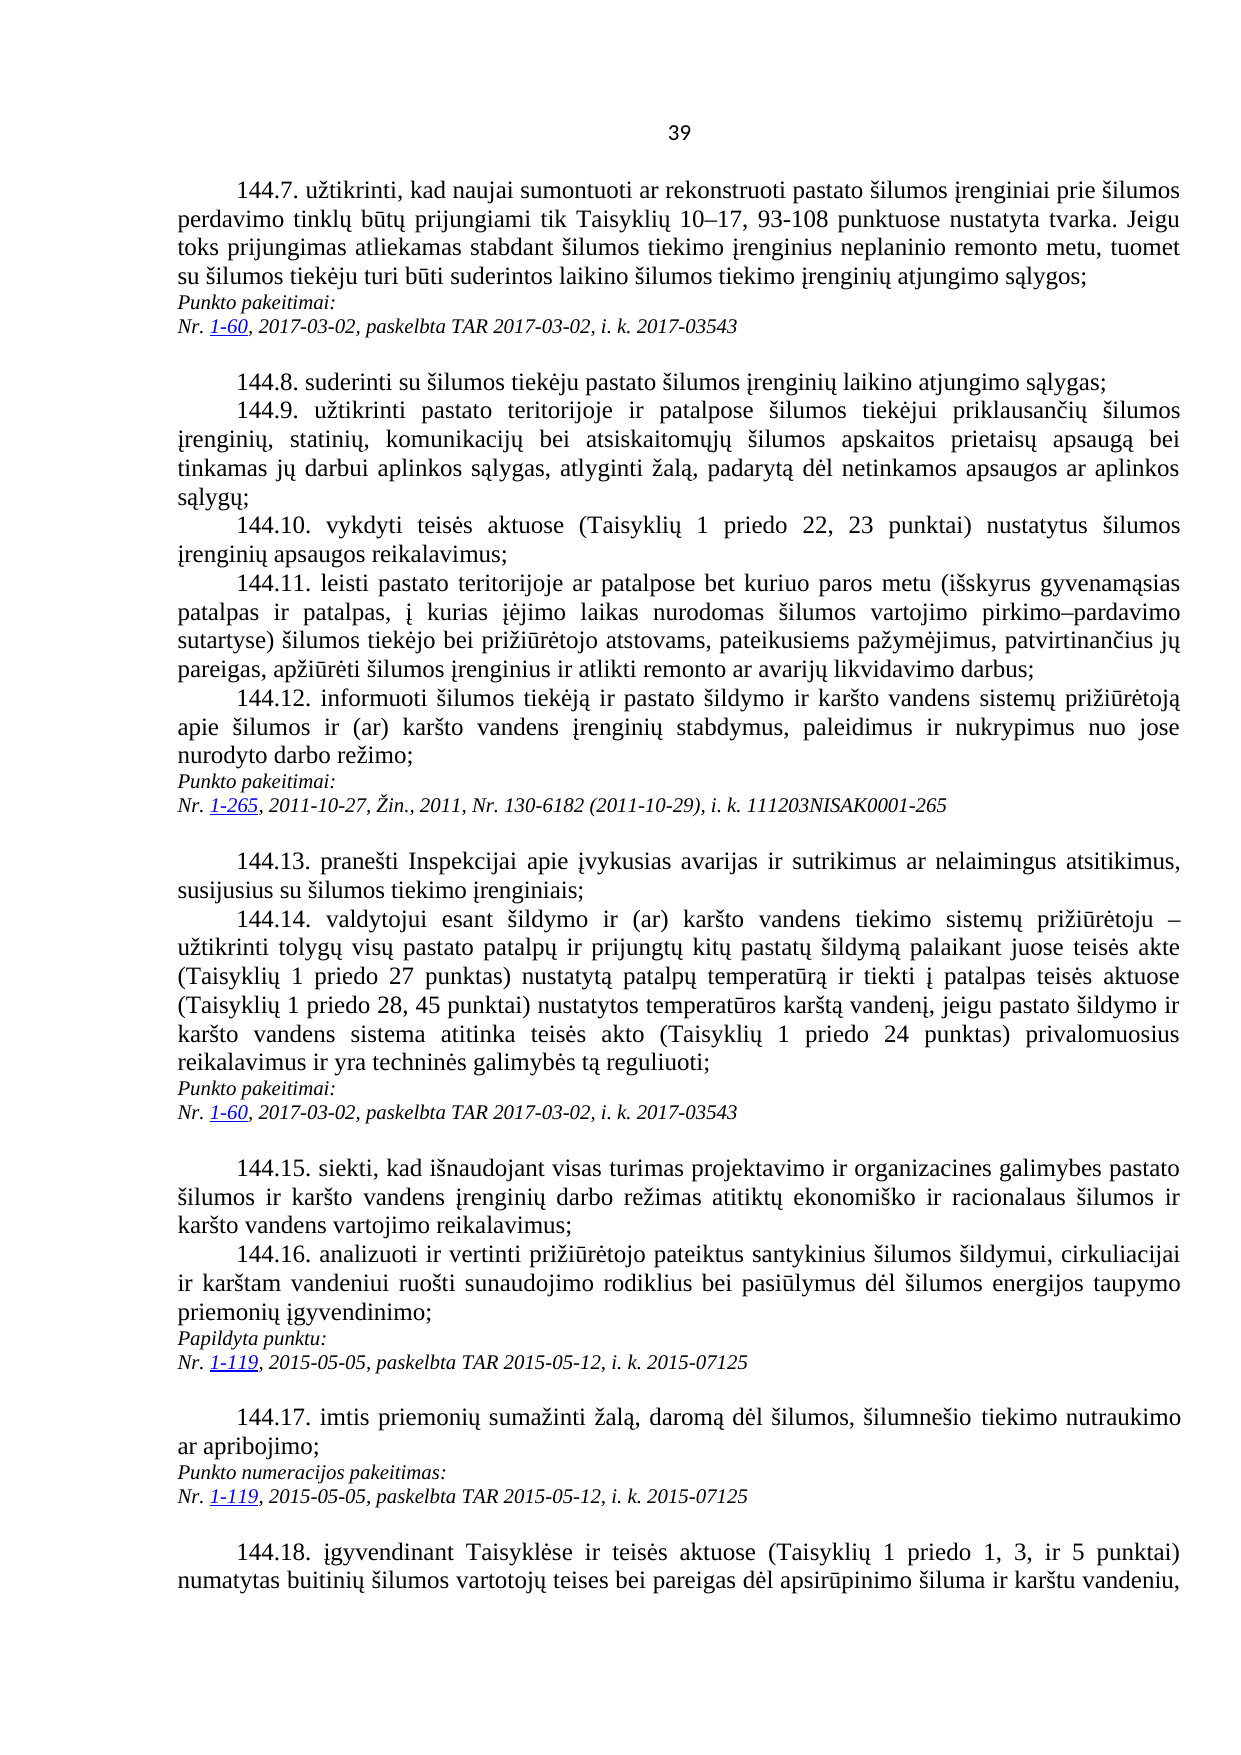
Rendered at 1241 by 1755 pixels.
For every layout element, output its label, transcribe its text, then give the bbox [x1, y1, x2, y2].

text Punkto pakeitimai: [177, 769, 1181, 793]
text 144.18. įgyvendinant Taisyklėse ir teisės aktuose (Taisyklių 1 priedo 1, 3, ir 5 punktai) numatytas buitinių šilumos vartotojų teises bei pareigas dėl apsirūpinimo šiluma ir karštu vandeniu, [177, 1537, 1181, 1594]
text Papildyta punktu: [177, 1326, 1181, 1349]
text Nr. 1-60, 2017-03-02, paskelbta TAR 2017-03-02, i. k. 2017-03543 [177, 314, 1181, 338]
text 144.17. imtis priemonių sumažinti žalą, daromą dėl šilumos, šilumnešio tiekimo nutraukimo ar apribojimo; [177, 1402, 1181, 1460]
text Punkto numeracijos pakeitimas: [177, 1460, 1181, 1484]
text 144.12. informuoti šilumos tiekėją ir pastato šildymo ir karšto vandens sistemų prižiūrėtoją apie šilumos ir (ar) karšto vandens įrenginių stabdymus, paleidimus ir nukrypimus nuo jose nurodyto darbo režimo; [177, 683, 1181, 769]
text Nr. 1-119, 2015-05-05, paskelbta TAR 2015-05-12, i. k. 2015-07125 [177, 1484, 1181, 1508]
text Punkto pakeitimai: [177, 290, 1181, 314]
text 144.8. suderinti su šilumos tiekėju pastato šilumos įrenginių laikino atjungimo sąlygas; [177, 367, 1181, 396]
text 144.14. valdytojui esant šildymo ir (ar) karšto vandens tiekimo sistemų prižiūrėtoju – užtikrinti tolygų visų pastato patalpų ir prijungtų kitų pastatų šildymą palaikant juose teisės akte (Taisyklių 1 priedo 27 punktas) nustatytą patalpų temperatūrą ir tiekti į patalpas teisės aktuose (Taisyklių 1 priedo 28, 45 punktai) nustatytos temperatūros karštą vandenį, jeigu pastato šildymo ir karšto vandens sistema atitinka teisės akto (Taisyklių 1 priedo 24 punktas) privalomuosius reikalavimus ir yra techninės galimybės tą reguliuoti; [177, 904, 1181, 1076]
text 144.10. vykdyti teisės aktuose (Taisyklių 1 priedo 22, 23 punktai) nustatytus šilumos įrenginių apsaugos reikalavimus; [177, 511, 1181, 568]
text 144.9. užtikrinti pastato teritorijoje ir patalpose šilumos tiekėjui priklausančių šilumos įrenginių, statinių, komunikacijų bei atsiskaitomųjų šilumos apskaitos prietaisų apsaugą bei tinkamas jų darbui aplinkos sąlygas, atlyginti žalą, padarytą dėl netinkamos apsaugos ar aplinkos sąlygų; [177, 396, 1181, 511]
text 144.11. leisti pastato teritorijoje ar patalpose bet kuriuo paros metu (išskyrus gyvenamąsias patalpas ir patalpas, į kurias įėjimo laikas nurodomas šilumos vartojimo pirkimo–pardavimo sutartyse) šilumos tiekėjo bei prižiūrėtojo atstovams, pateikusiems pažymėjimus, patvirtinančius jų pareigas, apžiūrėti šilumos įrenginius ir atlikti remonto ar avarijų likvidavimo darbus; [177, 568, 1181, 683]
text 144.16. analizuoti ir vertinti prižiūrėtojo pateiktus santykinius šilumos šildymui, cirkuliacijai ir karštam vandeniui ruošti sunaudojimo rodiklius bei pasiūlymus dėl šilumos energijos taupymo priemonių įgyvendinimo; [177, 1239, 1181, 1326]
text Nr. 1-60, 2017-03-02, paskelbta TAR 2017-03-02, i. k. 2017-03543 [177, 1100, 1181, 1124]
text 144.15. siekti, kad išnaudojant visas turimas projektavimo ir organizacines galimybes pastato šilumos ir karšto vandens įrenginių darbo režimas atitiktų ekonomiško ir racionalaus šilumos ir karšto vandens vartojimo reikalavimus; [177, 1153, 1181, 1239]
text 144.7. užtikrinti, kad naujai sumontuoti ar rekonstruoti pastato šilumos įrenginiai prie šilumos perdavimo tinklų būtų prijungiami tik Taisyklių 10–17, 93-108 punktuose nustatyta tvarka. Jeigu toks prijungimas atliekamas stabdant šilumos tiekimo įrenginius neplaninio remonto metu, tuomet su šilumos tiekėju turi būti suderintos laikino šilumos tiekimo įrenginių atjungimo sąlygos; [177, 175, 1181, 290]
text 144.13. pranešti Inspekcijai apie įvykusias avarijas ir sutrikimus ar nelaimingus atsitikimus, susijusius su šilumos tiekimo įrenginiais; [177, 846, 1181, 904]
text Nr. 1-265, 2011-10-27, Žin., 2011, Nr. 130-6182 (2011-10-29), i. k. 111203NISAK0001-265 [177, 793, 1181, 817]
text Nr. 1-119, 2015-05-05, paskelbta TAR 2015-05-12, i. k. 2015-07125 [177, 1349, 1181, 1374]
text Punkto pakeitimai: [177, 1076, 1181, 1100]
